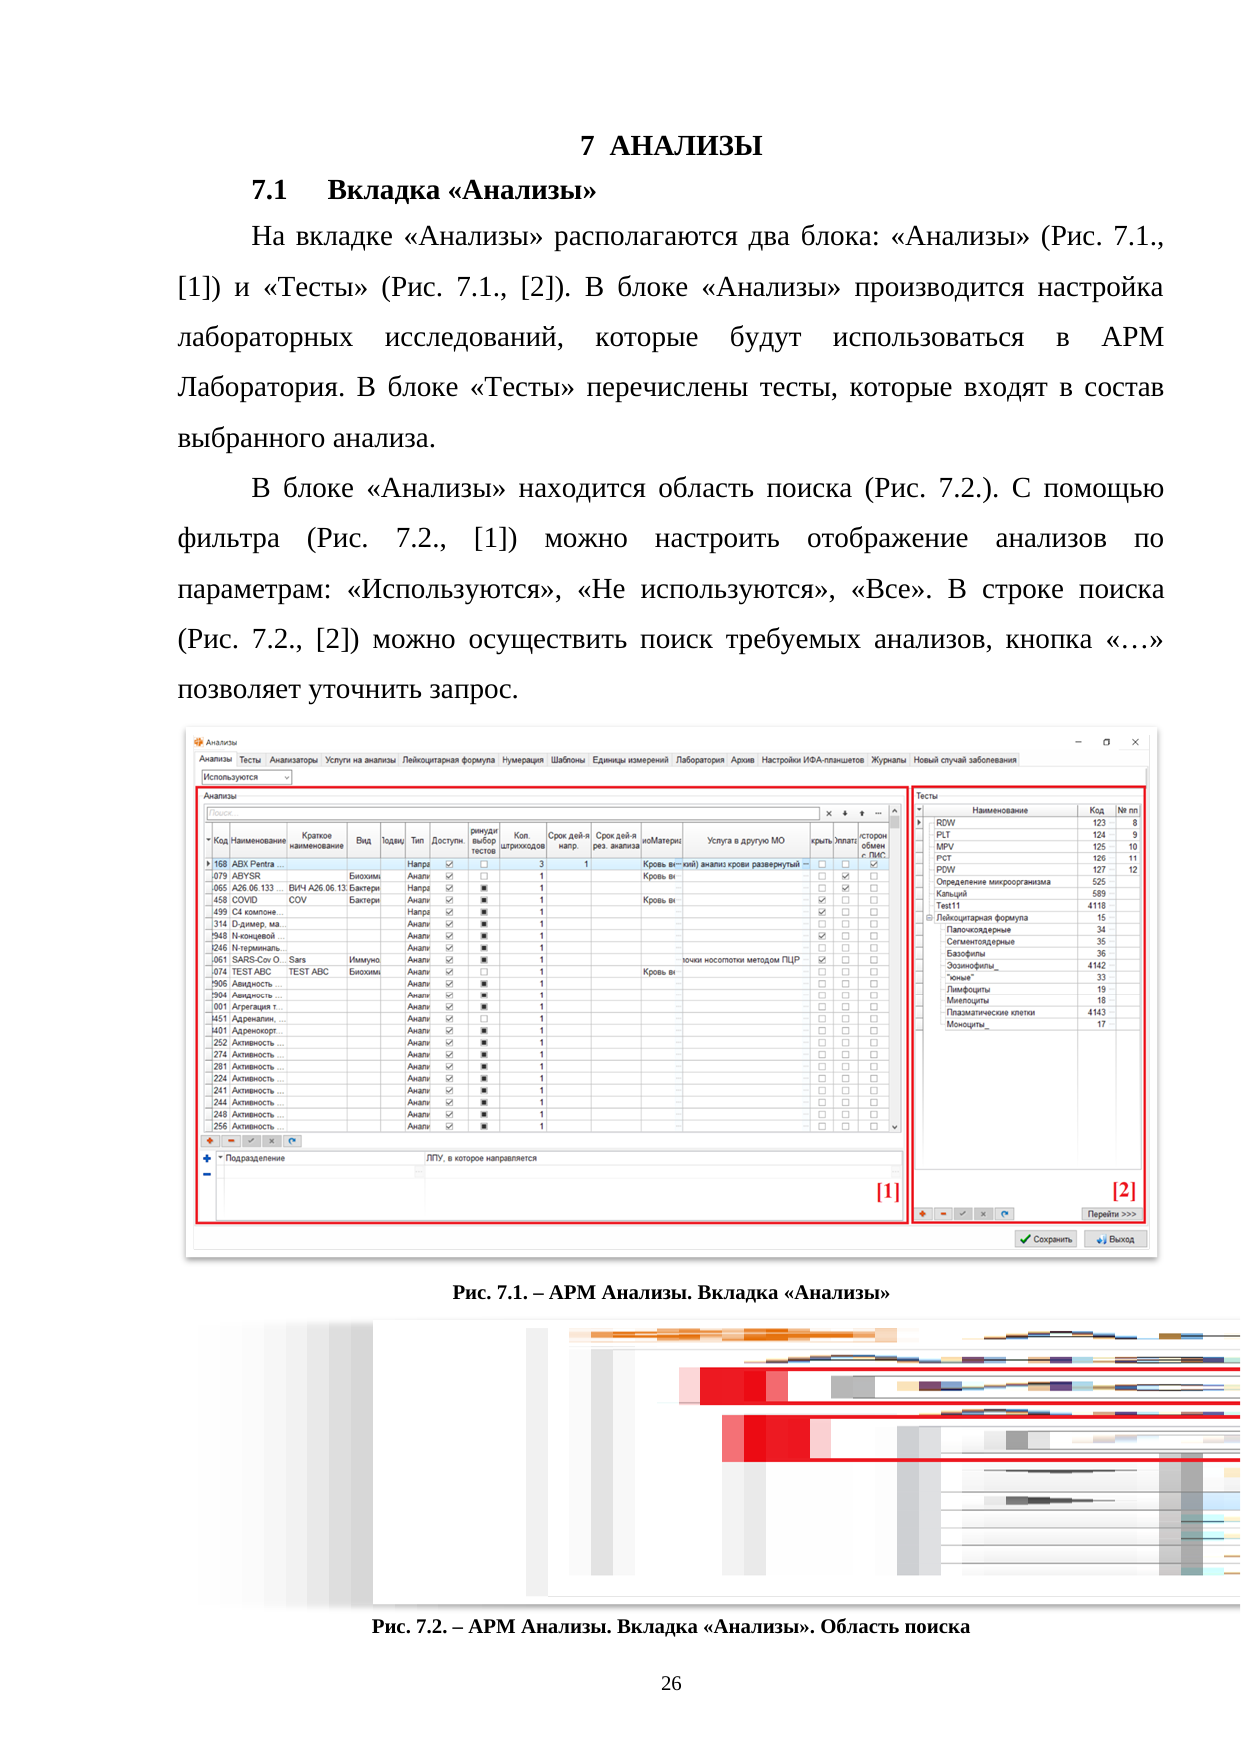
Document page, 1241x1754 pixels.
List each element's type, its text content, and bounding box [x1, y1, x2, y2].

picture [177, 1314, 1241, 1615]
text Рис. 7.2. – АРМ Анализы. Вкладка «Анализы». Область поиска [177, 1615, 1165, 1638]
subtitle АНАЛИЗЫ [177, 128, 1165, 162]
text На вкладке «Анализы» располагаются два блока: «Анализы» (Рис. 7.1., [1]) и «Тесты» (Рис. 7.1., [2]). В блоке «Анализы» производится настройка лабораторных исследований, которые будут использоваться в АРМ Лаборатория. В блоке «Тесты» перечислены тесты, которые входят в состав выбранного анализа. [177, 218, 1165, 453]
text В блоке «Анализы» находится область поиска (Рис. 7.2.). С помощью фильтра (Рис. 7.2., [1]) можно настроить отображение анализов по параметрам: «Используются», «Не используются», «Все». В строке поиска (Рис. 7.2., [2]) можно осуществить поиск требуемых анализов, кнопка «…» позволяет уточнить запрос. [177, 470, 1165, 705]
subtitle Вкладка «Анализы» [177, 172, 1165, 206]
text Рис. 7.1. – АРМ Анализы. Вкладка «Анализы» [177, 1280, 1165, 1304]
picture [177, 721, 1165, 1268]
